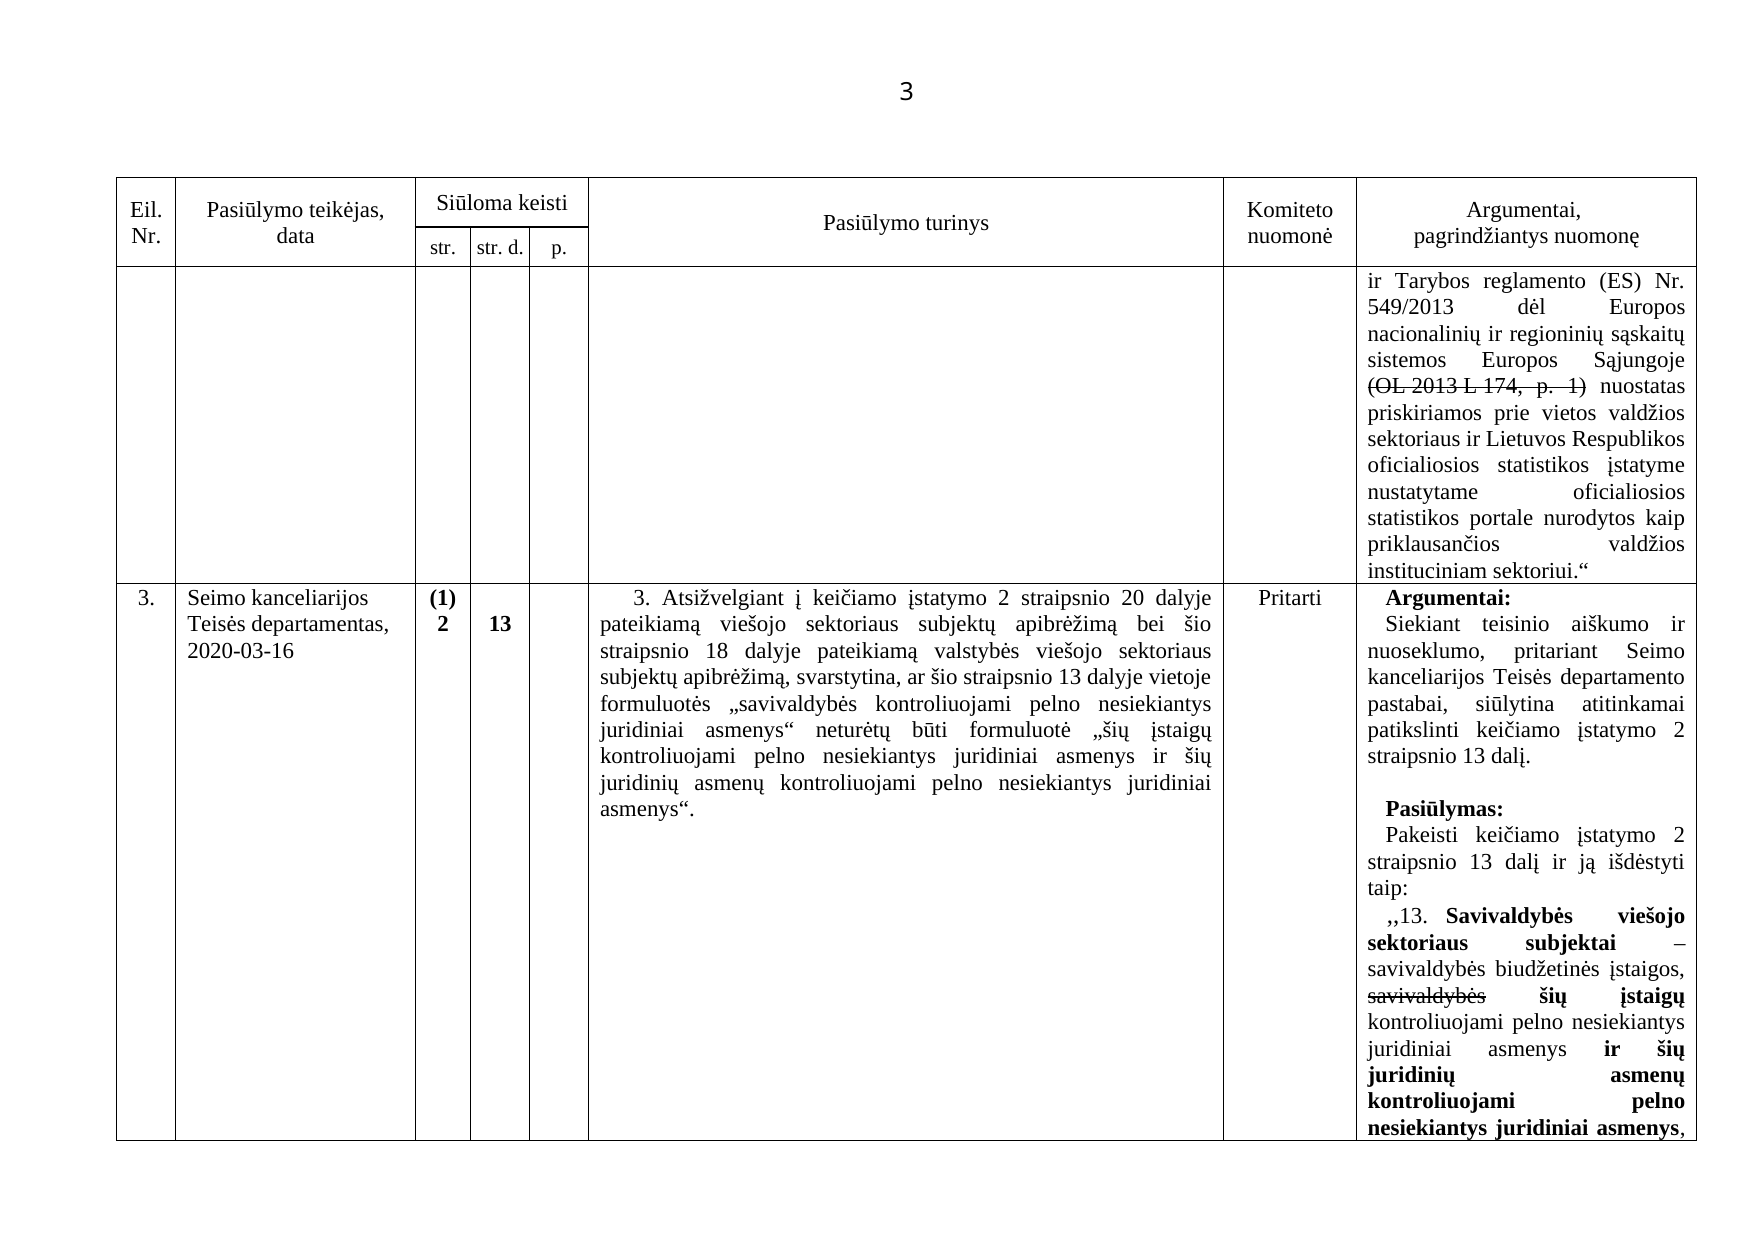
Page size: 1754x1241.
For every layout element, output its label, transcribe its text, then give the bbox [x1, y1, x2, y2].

table_header Komiteto nuomonė [1224, 178, 1356, 266]
table_cell [530, 584, 588, 1140]
table_cell p. [530, 228, 588, 266]
table_header Eil. Nr. [117, 178, 175, 266]
table_cell [530, 267, 588, 583]
table_cell Pritarti [1224, 584, 1356, 1140]
table_cell [471, 267, 529, 583]
table_header Siūloma keisti [416, 178, 588, 226]
table_cell [1224, 267, 1356, 583]
table_cell (1) 2 [416, 584, 470, 1140]
table_header Argumentai, pagrindžiantys nuomonę [1357, 178, 1696, 266]
table_cell ir Tarybos reglamento (ES) Nr. 549/2013 dėl Europos nacionalinių ir regioninių sąskaitų sistemos Europos Sąjungoje (OL 2013 L 174, p. 1) nuostatas priskiriamos prie vietos valdžios sektoriaus ir Lietuvos Respublikos oficialiosios statistikos įstatyme nustatytame oficialiosios statistikos portale nurodytos kaip priklausančios valdžios instituciniam sektoriui.“ [1357, 267, 1696, 583]
table_cell [416, 267, 470, 583]
table_cell [176, 267, 415, 583]
table_cell str. d. [471, 228, 529, 266]
table_cell str. [416, 228, 470, 266]
table_cell [589, 267, 1223, 583]
table_cell Seimo kanceliarijos Teisės departamentas, 2020-03-16 [176, 584, 415, 1140]
table_cell 3. Atsižvelgiant į keičiamo įstatymo 2 straipsnio 20 dalyje pateikiamą viešojo sektoriaus subjektų apibrėžimą bei šio straipsnio 18 dalyje pateikiamą valstybės viešojo sektoriaus subjektų apibrėžimą, svarstytina, ar šio straipsnio 13 dalyje vietoje formuluotės „savivaldybės kontroliuojami pelno nesiekiantys juridiniai asmenys“ neturėtų būti formuluotė „šių įstaigų kontroliuojami pelno nesiekiantys juridiniai asmenys ir šių juridinių asmenų kontroliuojami pelno nesiekiantys juridiniai asmenys“. [589, 584, 1223, 1140]
table_header Pasiūlymo turinys [589, 178, 1223, 266]
table_cell [117, 267, 175, 583]
table_header Pasiūlymo teikėjas, data [176, 178, 415, 266]
table_cell 13 [471, 584, 529, 1140]
table_cell Argumentai: Siekiant teisinio aiškumo ir nuoseklumo, pritariant Seimo kanceliarijos Teisės departamento pastabai, siūlytina atitinkamai patikslinti keičiamo įstatymo 2 straipsnio 13 dalį. Pasiūlymas: Pakeisti keičiamo įstatymo 2 straipsnio 13 dalį ir ją išdėstyti taip: ,,13. Savivaldybės viešojo sektoriaus subjektai – savivaldybės biudžetinės įstaigos, savivaldybės šių įstaigų kontroliuojami pelno nesiekiantys juridiniai asmenys ir šių juridinių asmenų kontroliuojami pelno nesiekiantys juridiniai asmenys, [1357, 584, 1696, 1140]
table_cell 3. [117, 584, 175, 1140]
